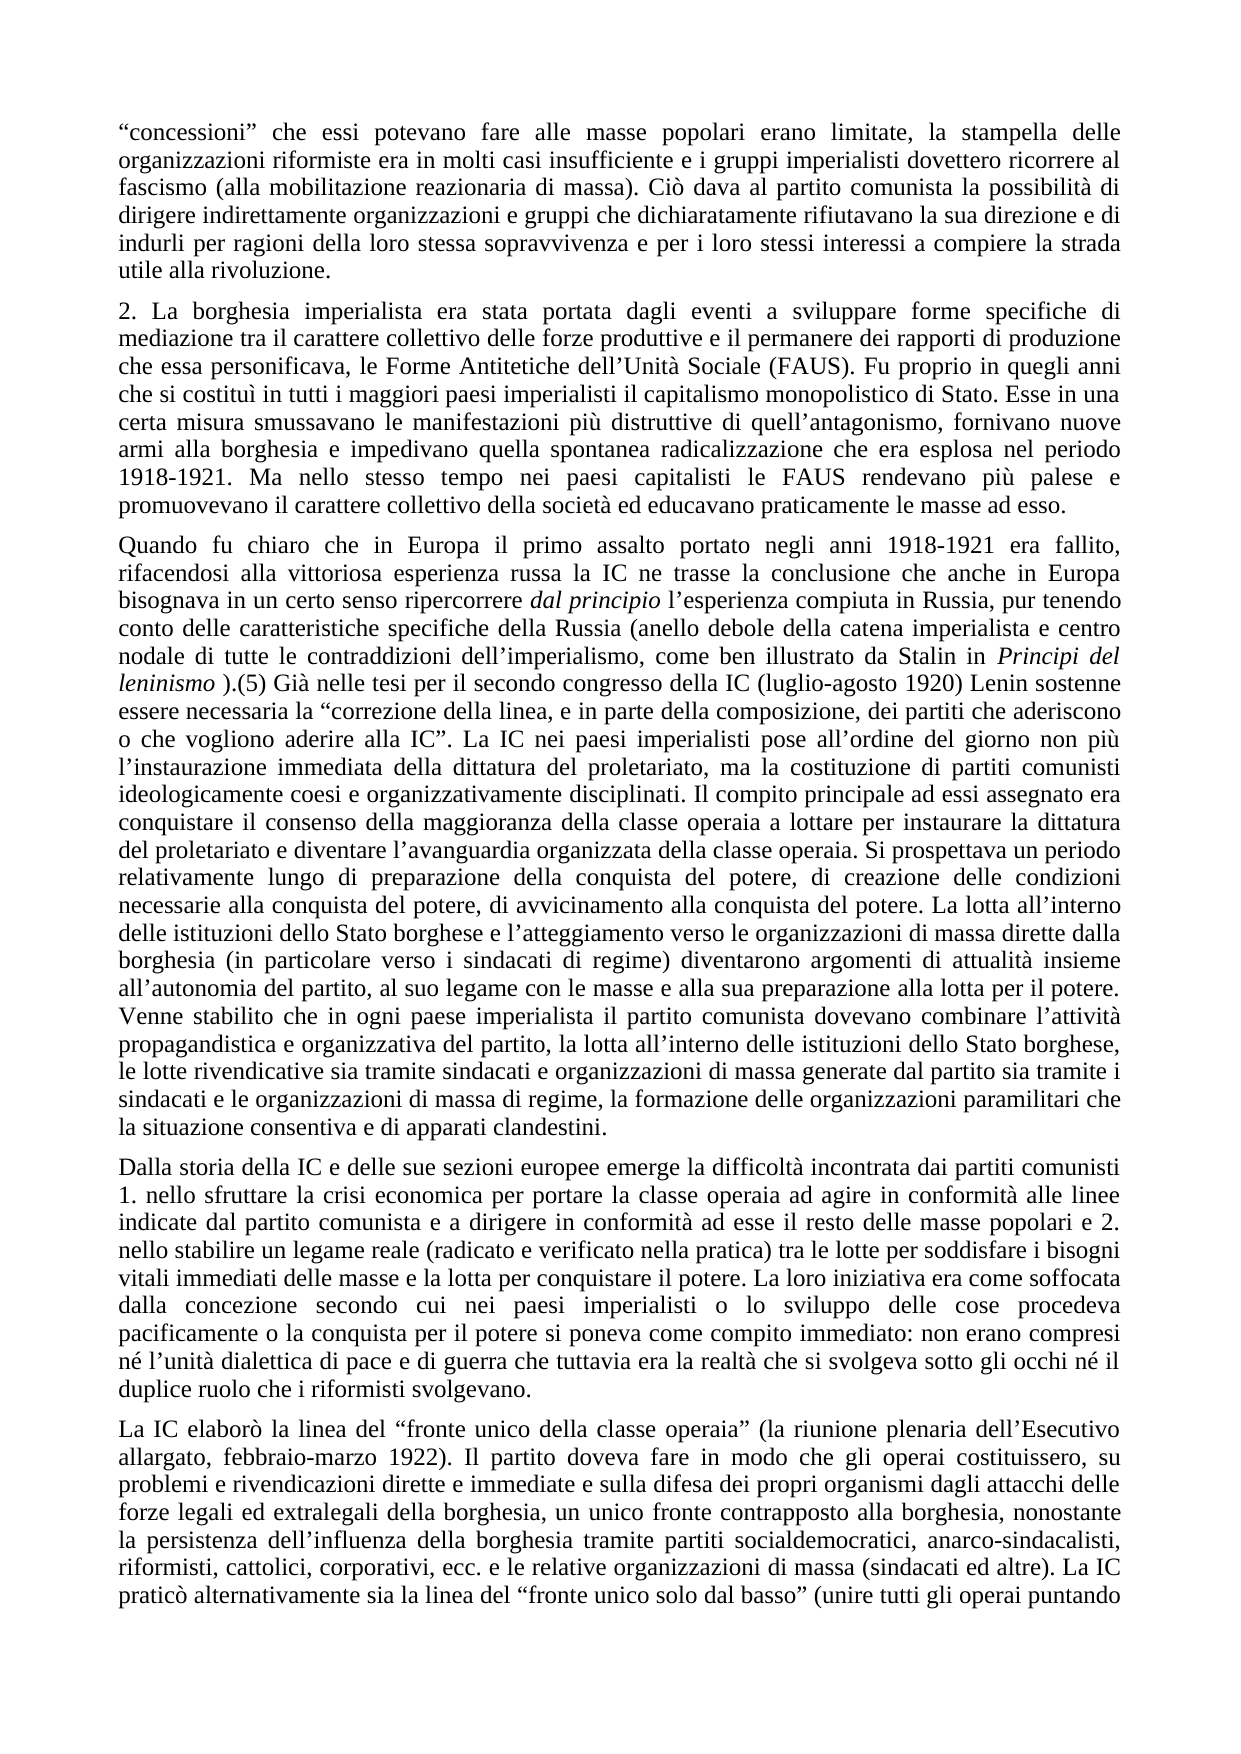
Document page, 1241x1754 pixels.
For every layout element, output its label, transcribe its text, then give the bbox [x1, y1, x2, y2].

text Quando fu chiaro che in Europa il primo assalto portato negli anni 1918-1921 era fallito, rifacendosi alla vittoriosa esperienza russa la IC ne trasse la conclusione che anche in Europa bisognava in un certo senso ripercorrere dal principio l’esperienza compiuta in Russia, pur tenendo conto delle caratteristiche specifiche della Russia (anello debole della catena imperialista e centro nodale di tutte le contraddizioni dell’imperialismo, come ben illustrato da Stalin in Principi del leninismo ).(5) Già nelle tesi per il secondo congresso della IC (luglio-agosto 1920) Lenin sostenne essere necessaria la “correzione della linea, e in parte della composizione, dei partiti che aderiscono o che vogliono aderire alla IC”. La IC nei paesi imperialisti pose all’ordine del giorno non più l’instaurazione immediata della dittatura del proletariato, ma la costituzione di partiti comunisti ideologicamente coesi e organizzativamente disciplinati. Il compito principale ad essi assegnato era conquistare il consenso della maggioranza della classe operaia a lottare per instaurare la dittatura del proletariato e diventare l’avanguardia organizzata della classe operaia. Si prospettava un periodo relativamente lungo di preparazione della conquista del potere, di creazione delle condizioni necessarie alla conquista del potere, di avvicinamento alla conquista del potere. La lotta all’interno delle istituzioni dello Stato borghese e l’atteggiamento verso le organizzazioni di massa dirette dalla borghesia (in particolare verso i sindacati di regime) diventarono argomenti di attualità insieme all’autonomia del partito, al suo legame con le masse e alla sua preparazione alla lotta per il potere. Venne stabilito che in ogni paese imperialista il partito comunista dovevano combinare l’attività propagandistica e organizzativa del partito, la lotta all’interno delle istituzioni dello Stato borghese, le lotte rivendicative sia tramite sindacati e organizzazioni di massa generate dal partito sia tramite i sindacati e le organizzazioni di massa di regime, la formazione delle organizzazioni paramilitari che la situazione consentiva e di apparati clandestini. [118, 531, 1122, 1141]
text Dalla storia della IC e delle sue sezioni europee emerge la difficoltà incontrata dai partiti comunisti 1. nello sfruttare la crisi economica per portare la classe operaia ad agire in conformità alle linee indicate dal partito comunista e a dirigere in conformità ad esse il resto delle masse popolari e 2. nello stabilire un legame reale (radicato e verificato nella pratica) tra le lotte per soddisfare i bisogni vitali immediati delle masse e la lotta per conquistare il potere. La loro iniziativa era come soffocata dalla concezione secondo cui nei paesi imperialisti o lo sviluppo delle cose procedeva pacificamente o la conquista per il potere si poneva come compito immediato: non erano compresi né l’unità dialettica di pace e di guerra che tuttavia era la realtà che si svolgeva sotto gli occhi né il duplice ruolo che i riformisti svolgevano. [118, 1153, 1122, 1402]
text La IC elaborò la linea del “fronte unico della classe operaia” (la riunione plenaria dell’Esecutivo allargato, febbraio-marzo 1922). Il partito doveva fare in modo che gli operai costituissero, su problemi e rivendicazioni dirette e immediate e sulla difesa dei propri organismi dagli attacchi delle forze legali ed extralegali della borghesia, un unico fronte contrapposto alla borghesia, nonostante la persistenza dell’influenza della borghesia tramite partiti socialdemocratici, anarco-sindacalisti, riformisti, cattolici, corporativi, ecc. e le relative organizzazioni di massa (sindacati ed altre). La IC praticò alternativamente sia la linea del “fronte unico solo dal basso” (unire tutti gli operai puntando [118, 1415, 1122, 1609]
text “concessioni” che essi potevano fare alle masse popolari erano limitate, la stampella delle organizzazioni riformiste era in molti casi insufficiente e i gruppi imperialisti dovettero ricorrere al fascismo (alla mobilitazione reazionaria di massa). Ciò dava al partito comunista la possibilità di dirigere indirettamente organizzazioni e gruppi che dichiaratamente rifiutavano la sua direzione e di indurli per ragioni della loro stessa sopravvivenza e per i loro stessi interessi a compiere la strada utile alla rivoluzione. [118, 118, 1122, 284]
text 2. La borghesia imperialista era stata portata dagli eventi a sviluppare forme specifiche di mediazione tra il carattere collettivo delle forze produttive e il permanere dei rapporti di produzione che essa personificava, le Forme Antitetiche dell’Unità Sociale (FAUS). Fu proprio in quegli anni che si costituì in tutti i maggiori paesi imperialisti il capitalismo monopolistico di Stato. Esse in una certa misura smussavano le manifestazioni più distruttive di quell’antagonismo, fornivano nuove armi alla borghesia e impedivano quella spontanea radicalizzazione che era esplosa nel periodo 1918-1921. Ma nello stesso tempo nei paesi capitalisti le FAUS rendevano più palese e promuovevano il carattere collettivo della società ed educavano praticamente le masse ad esso. [118, 297, 1122, 518]
